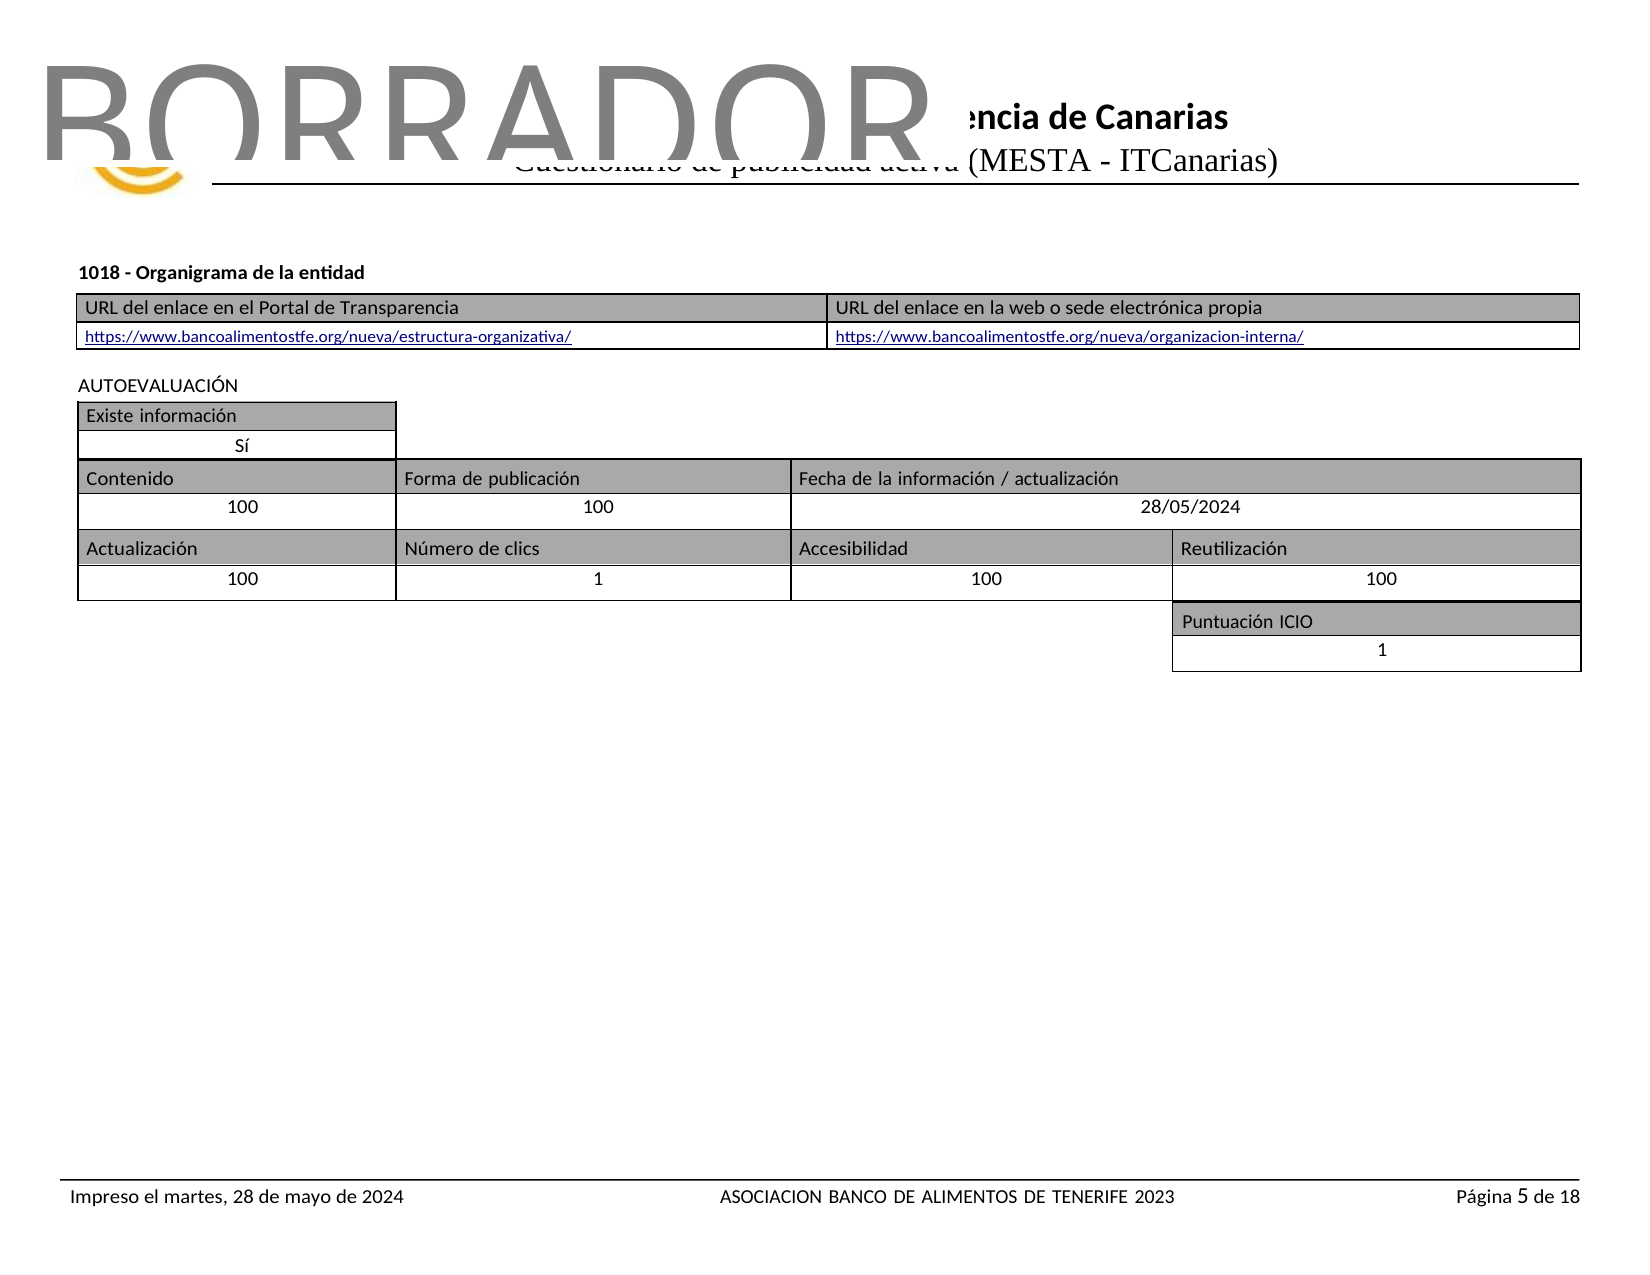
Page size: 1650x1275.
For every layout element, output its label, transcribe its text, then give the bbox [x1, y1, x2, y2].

table_cell 1 [397, 566, 790, 599]
table_header Existe información [79, 403, 395, 430]
table_cell 100 [79, 494, 395, 528]
table_cell Forma de publicación [397, 460, 790, 493]
table_cell https://www.bancoalimentostfe.org/nueva/estructura-organizativa/ [77, 323, 826, 348]
table_cell [78, 601, 1172, 671]
table_cell Contenido [79, 461, 395, 493]
table_cell Actualización [79, 530, 395, 564]
table_cell 100 [397, 494, 790, 528]
table_header URL del enlace en la web o sede electrónica propia [828, 295, 1579, 321]
table_cell 1 [1173, 636, 1580, 671]
text 1018 - Organigrama de la entidad [78, 261, 1594, 285]
text AUTOEVALUACIÓN [78, 373, 1594, 397]
table_cell Fecha de la información / actualización [792, 460, 1580, 493]
table_header [397, 401, 1581, 458]
table_header URL del enlace en el Portal de Transparencia [77, 295, 826, 321]
text BORRADOR [15, 7, 955, 159]
table_cell Número de clics [397, 530, 790, 564]
table_cell Reutilización [1173, 530, 1580, 564]
table_cell https://www.bancoalimentostfe.org/nueva/organizacion-interna/ [828, 323, 1579, 348]
table_cell 100 [1173, 566, 1580, 599]
table_cell 28/05/2024 [792, 494, 1580, 528]
table_cell Accesibilidad [792, 530, 1172, 564]
table_cell Puntuación ICIO [1173, 603, 1580, 635]
table_cell 100 [792, 566, 1172, 599]
table_cell Sí [79, 431, 395, 458]
table_cell 100 [79, 566, 395, 599]
